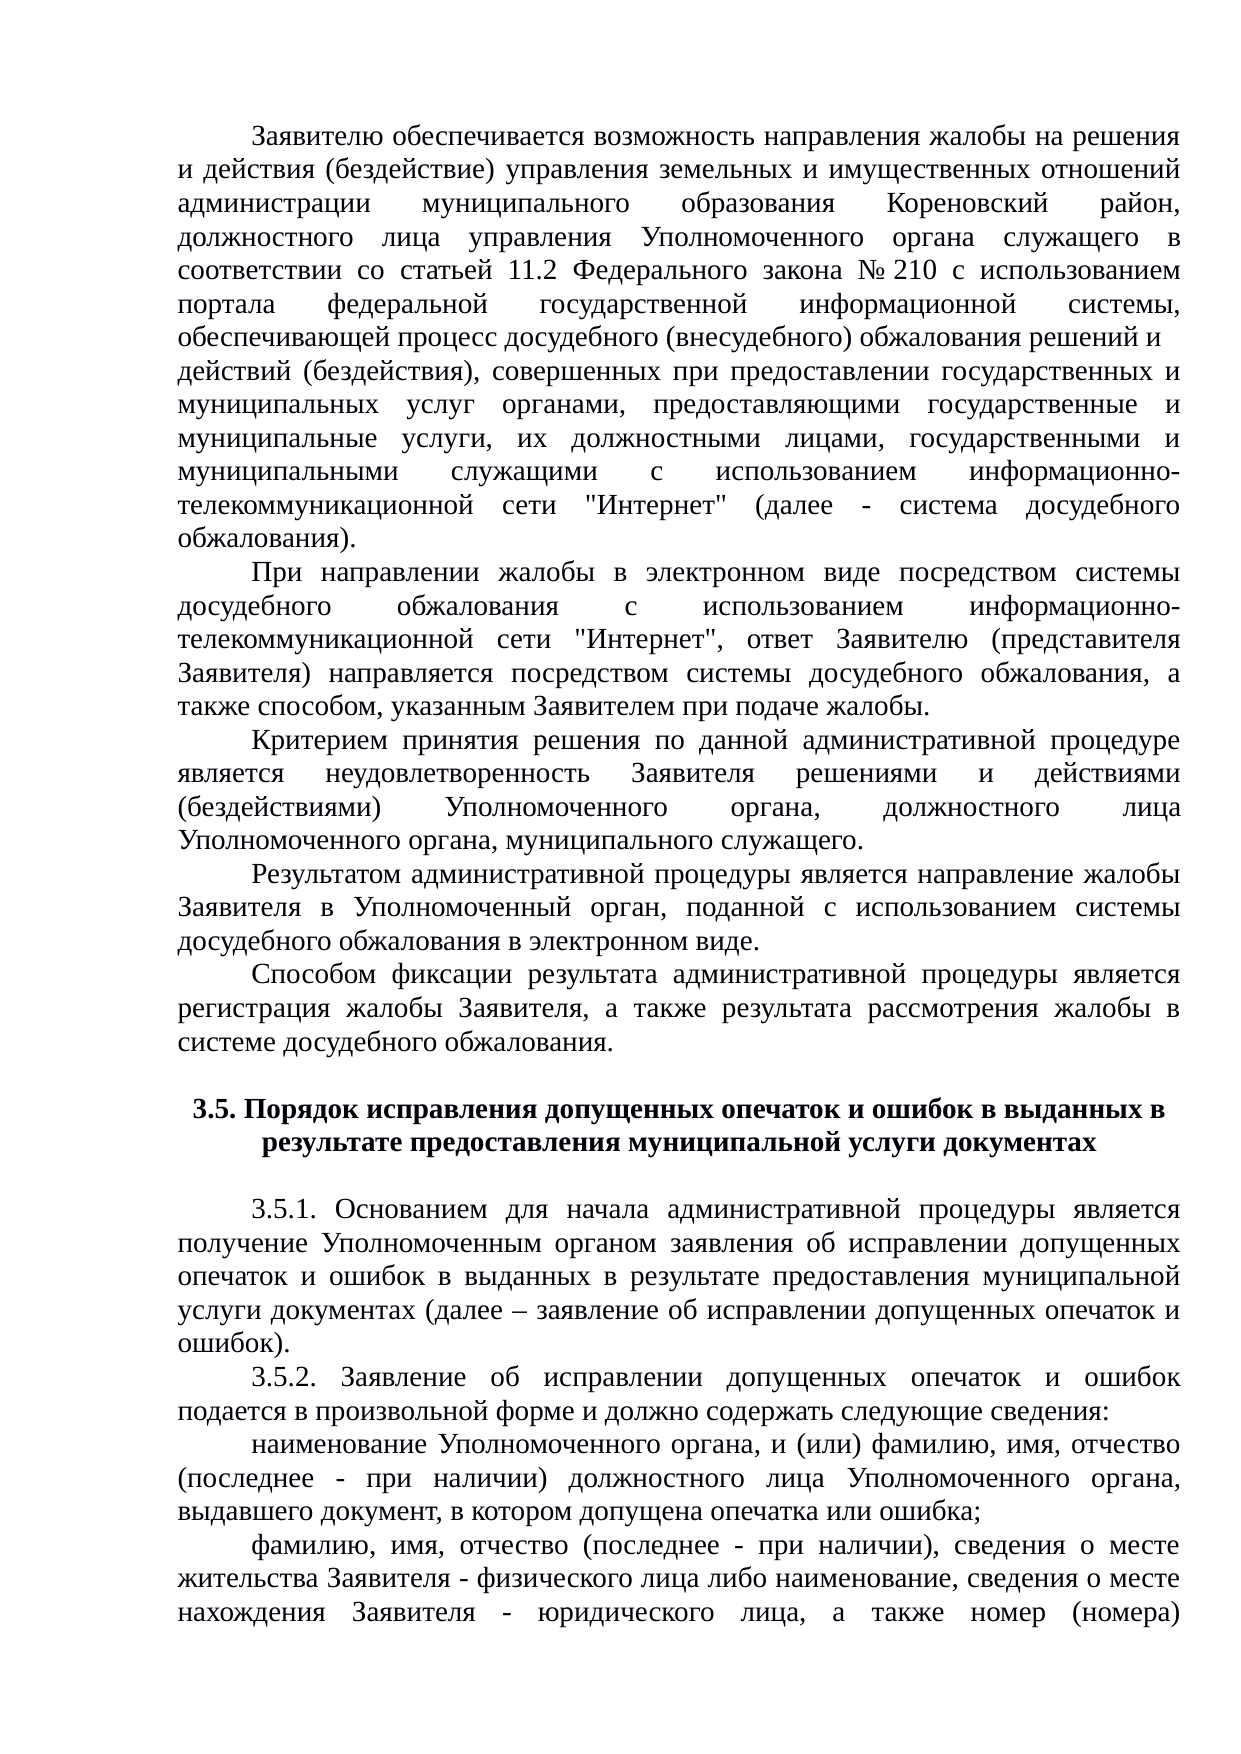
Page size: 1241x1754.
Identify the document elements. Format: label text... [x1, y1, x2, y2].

text 3.5.2. Заявление об исправлении допущенных опечаток и ошибок подается в произвольной форме и должно содержать следующие сведения: [177, 1359, 1181, 1426]
text фамилию, имя, отчество (последнее - при наличии), сведения о месте жительства Заявителя - физического лица либо наименование, сведения о месте нахождения Заявителя - юридического лица, а также номер (номера) [177, 1527, 1181, 1627]
text Критерием принятия решения по данной административной процедуре является неудовлетворенность Заявителя решениями и действиями (бездействиями) Уполномоченного органа, должностного лица Уполномоченного органа, муниципального служащего. [177, 722, 1181, 856]
text При направлении жалобы в электронном виде посредством системы досудебного обжалования с использованием информационно-телекоммуникационной сети "Интернет", ответ Заявителю (представителя Заявителя) направляется посредством системы досудебного обжалования, а также способом, указанным Заявителем при подаче жалобы. [177, 554, 1181, 722]
text 3.5. Порядок исправления допущенных опечаток и ошибок в выданных в результате предоставления муниципальной услуги документах [177, 1091, 1181, 1158]
text Результатом административной процедуры является направление жалобы Заявителя в Уполномоченный орган, поданной с использованием системы досудебного обжалования в электронном виде. [177, 856, 1181, 957]
text наименование Уполномоченного органа, и (или) фамилию, имя, отчество (последнее - при наличии) должностного лица Уполномоченного органа, выдавшего документ, в котором допущена опечатка или ошибка; [177, 1426, 1181, 1527]
text Заявителю обеспечивается возможность направления жалобы на решения и действия (бездействие) управления земельных и имущественных отношений администрации муниципального образования Кореновский район, должностного лица управления Уполномоченного органа служащего в соответствии со статьей 11.2 Федерального закона № 210 с использованием портала федеральной государственной информационной системы, обеспечивающей процесс досудебного (внесудебного) обжалования решений и [177, 118, 1181, 353]
text Способом фиксации результата административной процедуры является регистрация жалобы Заявителя, а также результата рассмотрения жалобы в системе досудебного обжалования. [177, 957, 1181, 1057]
text 3.5.1. Основанием для начала административной процедуры является получение Уполномоченным органом заявления об исправлении допущенных опечаток и ошибок в выданных в результате предоставления муниципальной услуги документах (далее – заявление об исправлении допущенных опечаток и ошибок). [177, 1191, 1181, 1359]
text действий (бездействия), совершенных при предоставлении государственных и муниципальных услуг органами, предоставляющими государственные и муниципальные услуги, их должностными лицами, государственными и муниципальными служащими с использованием информационно-телекоммуникационной сети "Интернет" (далее - система досудебного обжалования). [177, 353, 1181, 554]
